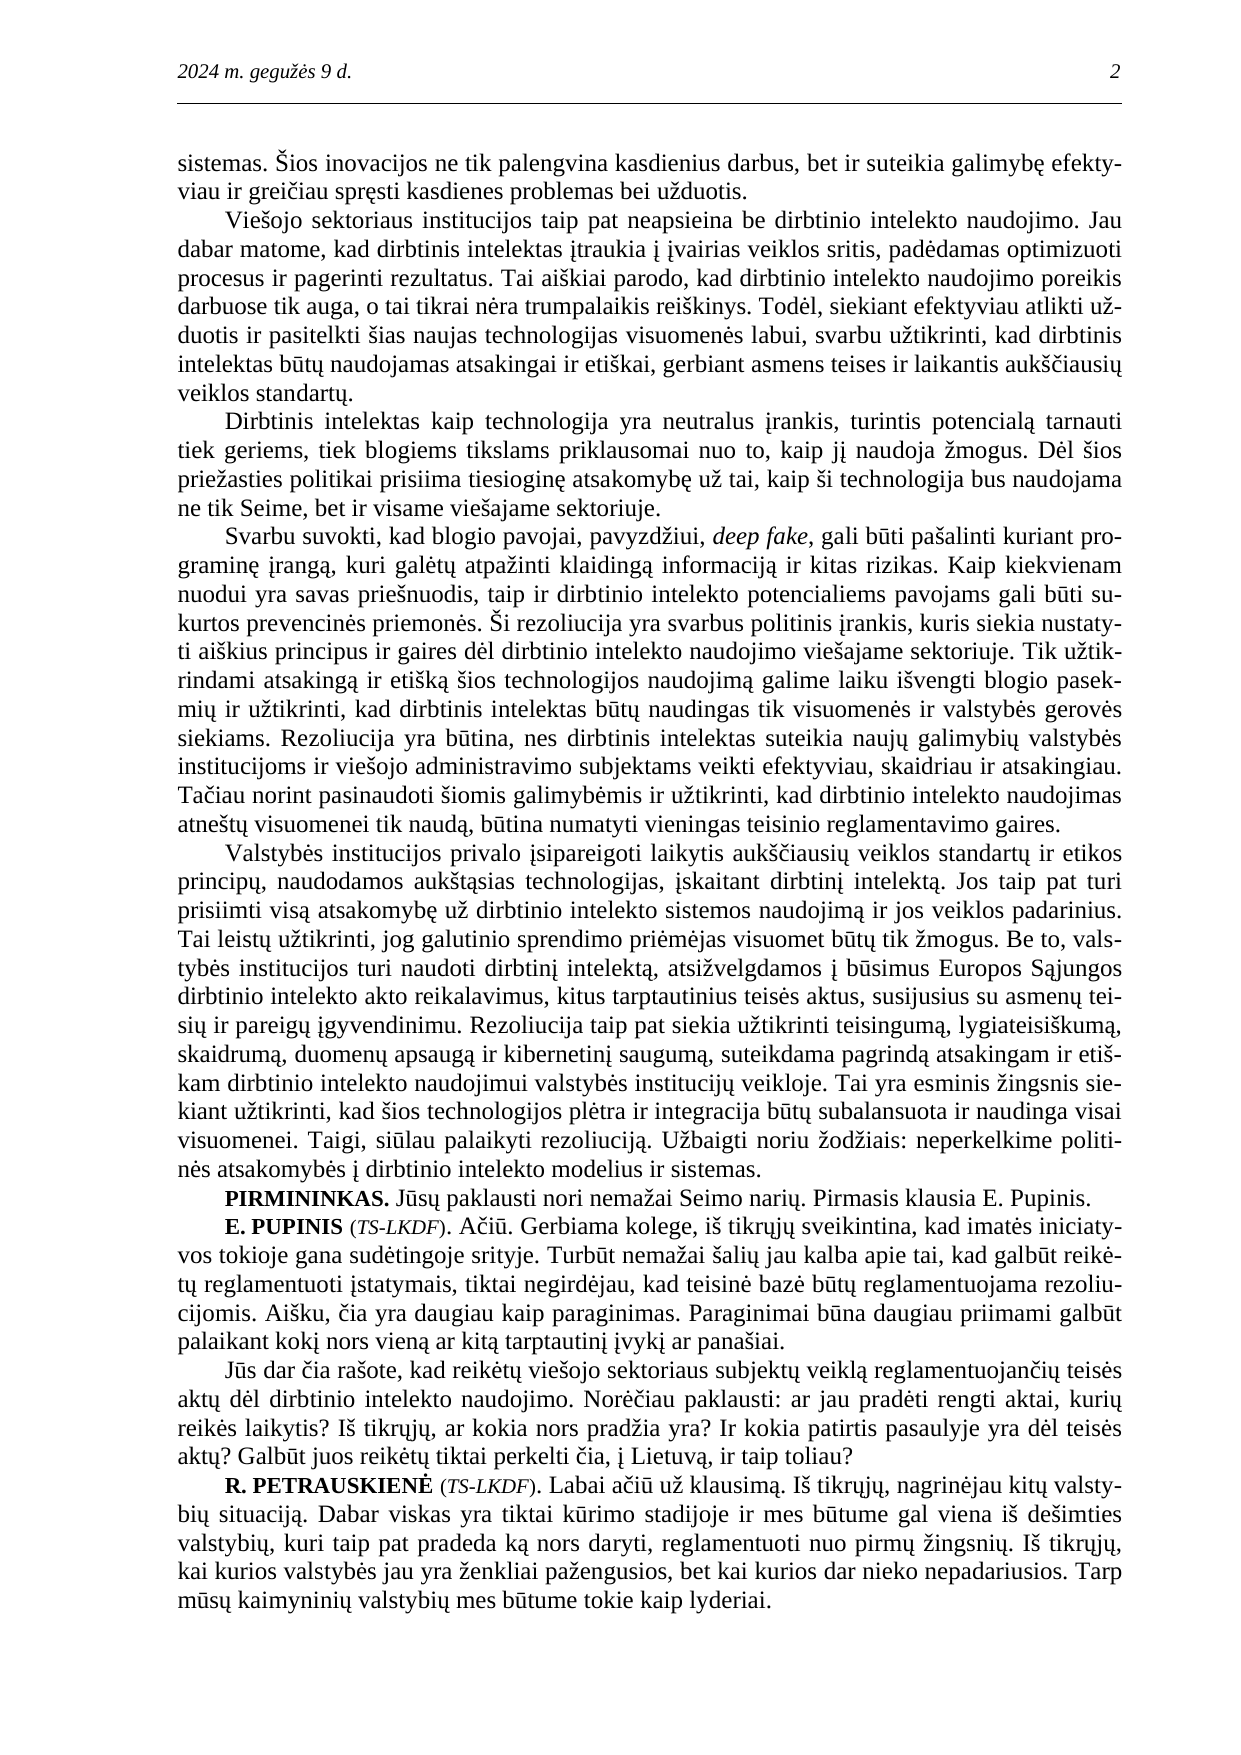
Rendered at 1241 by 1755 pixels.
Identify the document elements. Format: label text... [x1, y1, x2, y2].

text PIRMININKAS. Jū­sų pa­klaus­ti no­ri ne­ma­žai Sei­mo na­rių. Pir­ma­sis klau­sia E. Pu­pi­nis. [177, 1183, 1122, 1211]
text sis­te­mas. Šios ino­va­ci­jos ne tik pa­leng­vi­na kas­die­nius dar­bus, bet ir su­tei­kia ga­li­my­bę efek­ty­viau ir grei­čiau spręs­ti kas­die­nes pro­ble­mas bei už­duo­tis. [177, 148, 1122, 205]
text R. PETRAUSKIENĖ (TS-LKDF). La­bai ačiū už klau­si­mą. Iš tik­rų­jų, nag­ri­nė­jau ki­tų vals­ty­bių si­tu­a­ci­ją. Da­bar vis­kas yra tik­tai kū­ri­mo sta­di­jo­je ir mes bū­tu­me gal vie­na iš de­šim­ties vals­ty­bių, ku­ri taip pat pra­de­da ką nors da­ry­ti, reg­la­men­tuo­ti nuo pir­mų žings­nių. Iš tik­rų­jų, kai ku­rios vals­ty­bės jau yra žen­kliai pa­žen­gu­sios, bet kai ku­rios dar nie­ko ne­pa­da­riu­sios. Tarp mū­sų kai­my­ni­nių vals­ty­bių mes bū­tu­me to­kie kaip ly­de­riai. [177, 1470, 1122, 1614]
text Jūs dar čia ra­šo­te, kad rei­kė­tų vie­šo­jo sek­to­riaus sub­jek­tų veik­lą reg­la­men­tuo­jan­čių tei­sės ak­tų dėl dirb­ti­nio in­te­lek­to nau­do­ji­mo. No­rė­čiau pa­klaus­ti: ar jau pra­dė­ti reng­ti ak­tai, ku­rių rei­kės lai­ky­tis? Iš tik­rų­jų, ar ko­kia nors pra­džia yra? Ir ko­kia pa­tir­tis pa­sau­ly­je yra dėl tei­sės ak­tų? Gal­būt juos rei­kė­tų tik­tai per­kel­ti čia, į Lie­tu­vą, ir taip to­liau? [177, 1355, 1122, 1470]
text Vals­ty­bės ins­ti­tu­ci­jos pri­va­lo įsi­pa­rei­go­ti lai­ky­tis aukš­čiau­sių veik­los stan­dar­tų ir eti­kos prin­ci­pų, nau­do­da­mos aukš­tą­sias tech­no­lo­gi­jas, įskai­tant dirb­ti­nį in­te­lek­tą. Jos taip pat tu­ri pri­si­im­ti vi­są at­sa­ko­my­bę už dirb­ti­nio in­te­lek­to sis­te­mos nau­do­ji­mą ir jos veik­los pa­da­ri­nius. Tai leis­tų už­tik­rin­ti, jog ga­lu­ti­nio spren­di­mo pri­ėmė­jas vi­suo­met bū­tų tik žmo­gus. Be to, vals­ty­bės ins­ti­tu­ci­jos tu­ri nau­do­ti dirb­ti­nį in­te­lek­tą, at­si­žvelg­da­mos į bū­si­mus Eu­ro­pos Są­jun­gos dirb­ti­nio in­te­lek­to ak­to rei­ka­la­vi­mus, ki­tus tarp­tau­ti­nius tei­sės ak­tus, su­si­ju­sius su as­me­nų tei­sių ir pa­rei­gų įgy­ven­di­ni­mu. Re­zo­liu­ci­ja taip pat sie­kia už­tik­rin­ti tei­sin­gu­mą, ly­gia­tei­siš­ku­mą, skaid­ru­mą, duo­me­nų ap­sau­gą ir ki­ber­ne­ti­nį sau­gu­mą, su­teik­da­ma pa­grin­dą at­sa­kin­gam ir etiš­kam dirb­ti­nio in­te­lek­to nau­do­ji­mui vals­ty­bės ins­ti­tu­ci­jų veik­lo­je. Tai yra es­mi­nis žings­nis sie­kiant už­tik­rin­ti, kad šios tech­no­lo­gi­jos plėt­ra ir in­teg­ra­ci­ja bū­tų su­ba­lan­suo­ta ir nau­din­ga vi­sai vi­suo­me­nei. Tai­gi, siū­lau pa­lai­ky­ti re­zo­liu­ci­ją. Už­baig­ti no­riu žo­džiais: ne­per­kel­ki­me po­li­ti­nės at­sa­ko­my­bės į dirb­ti­nio in­te­lek­to mo­de­lius ir sis­te­mas. [177, 838, 1122, 1183]
text Dirb­ti­nis in­te­lek­tas kaip tech­no­lo­gi­ja yra neut­ra­lus įran­kis, tu­rin­tis po­ten­cia­lą tar­nau­ti tiek ge­riems, tiek blo­giems tiks­lams pri­klau­so­mai nuo to, kaip jį nau­do­ja žmo­gus. Dėl šios prie­žas­ties po­li­ti­kai pri­si­i­ma tie­sio­gi­nę at­sa­ko­my­bę už tai, kaip ši tech­no­lo­gi­ja bus nau­do­ja­ma ne tik Sei­me, bet ir vi­sa­me vie­ša­ja­me sek­to­riu­je. [177, 406, 1122, 521]
text E. PUPINIS (TS-LKDF). Ačiū. Ger­bia­ma ko­le­ge, iš tik­rų­jų svei­kin­ti­na, kad ima­tės ini­cia­ty­vos to­kio­je ga­na su­dė­tin­go­je sri­ty­je. Tur­būt ne­ma­žai ša­lių jau kal­ba apie tai, kad gal­būt rei­kė­tų reg­la­men­tuo­ti įsta­ty­mais, tik­tai ne­gir­dė­jau, kad tei­si­nė ba­zė bū­tų reg­la­men­tuo­ja­ma re­zo­liu­ci­jo­mis. Aiš­ku, čia yra dau­giau kaip pa­ra­gi­ni­mas. Pa­ra­gi­ni­mai bū­na dau­giau pri­ima­mi gal­būt pa­lai­kant ko­kį nors vie­ną ar ki­tą tarp­tau­ti­nį įvy­kį ar pa­na­šiai. [177, 1211, 1122, 1355]
text Svar­bu su­vok­ti, kad blo­gio pa­vo­jai, pa­vyz­džiui, de­ep fa­ke, ga­li bū­ti pa­ša­lin­ti ku­riant pro­gra­mi­nę įran­gą, ku­ri ga­lė­tų at­pa­žin­ti klai­din­gą in­for­ma­ci­ją ir ki­tas ri­zi­kas. Kaip kiek­vie­nam nuo­dui yra sa­vas prieš­nuo­dis, taip ir dirb­ti­nio in­te­lek­to po­ten­cia­liems pa­vo­jams ga­li bū­ti su­kur­tos pre­ven­ci­nės prie­mo­nės. Ši re­zo­liu­ci­ja yra svar­bus po­li­ti­nis įran­kis, ku­ris sie­kia nu­sta­ty­ti aiš­kius prin­ci­pus ir gai­res dėl dirb­ti­nio in­te­lek­to nau­do­ji­mo vie­ša­ja­me sek­to­riu­je. Tik už­tik­rin­da­mi at­sa­kin­gą ir etiš­ką šios tech­no­lo­gi­jos nau­do­ji­mą ga­li­me lai­ku iš­veng­ti blo­gio pa­sek­mių ir už­tik­rin­ti, kad dirb­ti­nis in­te­lek­tas bū­tų nau­din­gas tik vi­suo­me­nės ir vals­ty­bės ge­ro­vės sie­kiams. Re­zo­liu­ci­ja yra bū­ti­na, nes dirb­ti­nis in­te­lek­tas su­tei­kia nau­jų ga­li­my­bių vals­ty­bės in­s­ti­tu­ci­joms ir vie­šo­jo ad­mi­nist­ra­vi­mo sub­jek­tams veik­ti efek­ty­viau, skaid­riau ir at­sa­kin­giau. Ta­čiau no­rint pa­si­nau­do­ti šio­mis ga­li­my­bė­mis ir už­tik­rin­ti, kad dirb­ti­nio in­te­lek­to nau­do­ji­mas at­neš­tų vi­suo­me­nei tik nau­dą, bū­ti­na nu­ma­ty­ti vie­nin­gas tei­si­nio reg­la­men­ta­vi­mo gai­res. [177, 521, 1122, 838]
text Vie­šo­jo sek­to­riaus ins­ti­tu­ci­jos taip pat neap­si­ei­na be dirb­ti­nio in­te­lek­to nau­do­ji­mo. Jau da­bar ma­to­me, kad dirb­ti­nis in­te­lek­tas įtrau­kia į įvai­rias veik­los sri­tis, pa­dė­da­mas op­ti­mi­zuo­ti pro­ce­sus ir pa­ge­rin­ti re­zul­ta­tus. Tai aiš­kiai pa­ro­do, kad dirb­ti­nio in­te­lek­to nau­do­ji­mo po­rei­kis dar­buo­se tik au­ga, o tai tik­rai nė­ra trum­pa­lai­kis reiš­ki­nys. To­dėl, sie­kiant efek­ty­viau at­lik­ti už­duo­tis ir pa­si­telk­ti šias nau­jas tech­no­lo­gi­jas vi­suo­me­nės la­bui, svar­bu už­tik­rin­ti, kad dirb­ti­nis in­te­lek­tas bū­tų nau­do­ja­mas at­sa­kin­gai ir etiš­kai, ger­biant as­mens tei­ses ir lai­kan­tis aukš­čiau­sių veik­los stan­dar­tų. [177, 205, 1122, 406]
